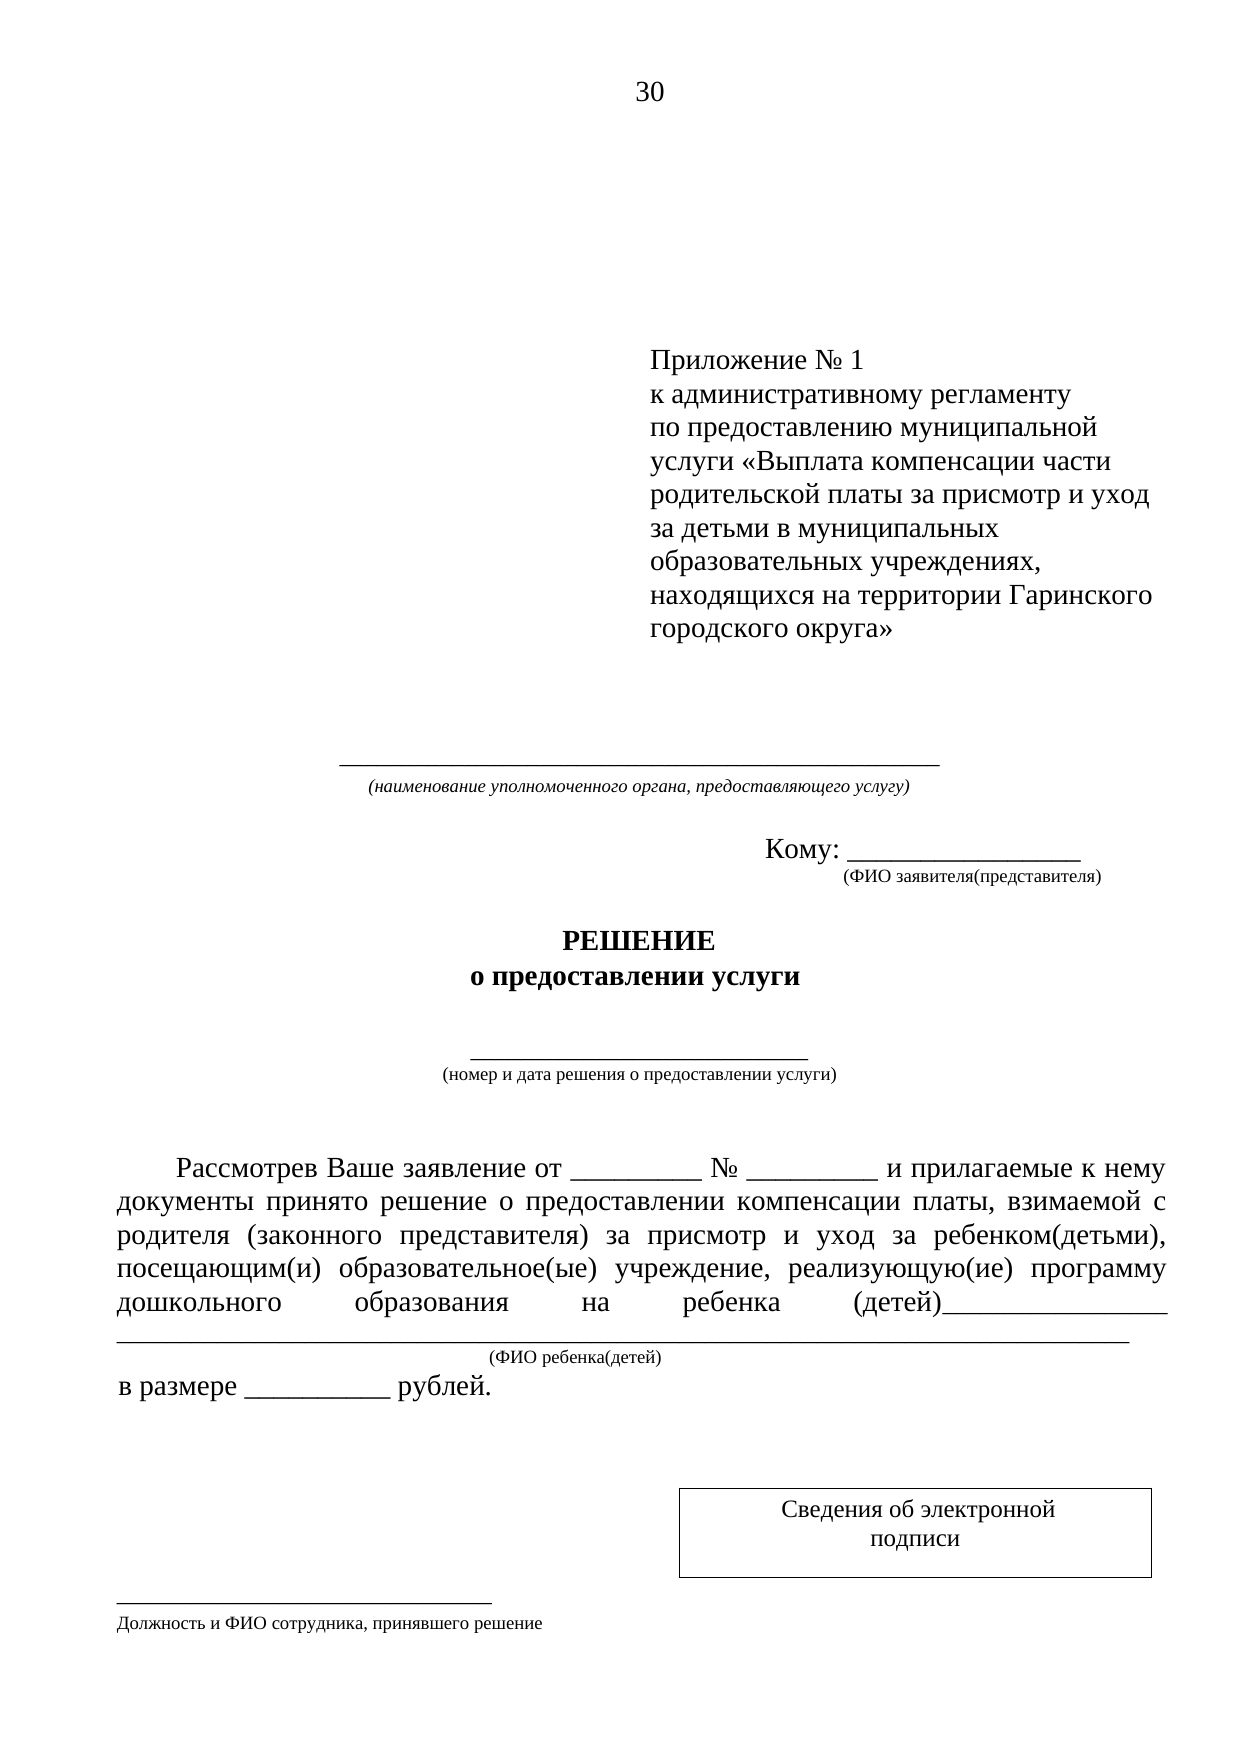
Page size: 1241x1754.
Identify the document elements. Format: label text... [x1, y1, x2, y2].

text ___________________________ [118, 1034, 1166, 1063]
table_header Сведения об электронной подписи [680, 1489, 1151, 1577]
text ______________________________ [117, 1578, 1110, 1607]
text (номер и дата решения о предоставлении услуги) [118, 1063, 1166, 1084]
text в размере __________ рублей. [118, 1368, 725, 1401]
text к административному регламенту [118, 376, 1181, 409]
text ________________________________________________ [118, 740, 1167, 769]
text Кому: ________________ [117, 831, 1181, 865]
text Приложение № 1 [118, 342, 1181, 376]
text Должность и ФИО сотрудника, принявшего решение [117, 1612, 1110, 1634]
text Рассмотрев Ваше заявление от _________ № _________ и прилагаемые к нему документы принято решение о предоставлении компенсации платы, взимаемой с родителя (законного представителя) за присмотр и уход за ребенком(детьми), посещающим(и) образовательное(ые) учреждение, реализующую(ие) программу дошкольного образования на ребенка (детей)__________________ _________________________________________________________________________________ [117, 1150, 1167, 1346]
text по предоставлению муниципальной услуги «Выплата компенсации части родительской платы за присмотр и уход за детьми в муниципальных образовательных учреждениях, находящихся на территории Гаринского городского округа» [650, 409, 1181, 644]
text (наименование уполномоченного органа, предоставляющего услугу) [162, 769, 1122, 798]
text РЕШЕНИЕ [128, 923, 1156, 956]
text о предоставлении услуги [128, 958, 1156, 991]
text (ФИО заявителя(представителя) [768, 865, 1181, 887]
text (ФИО ребенка(детей) [117, 1346, 725, 1368]
